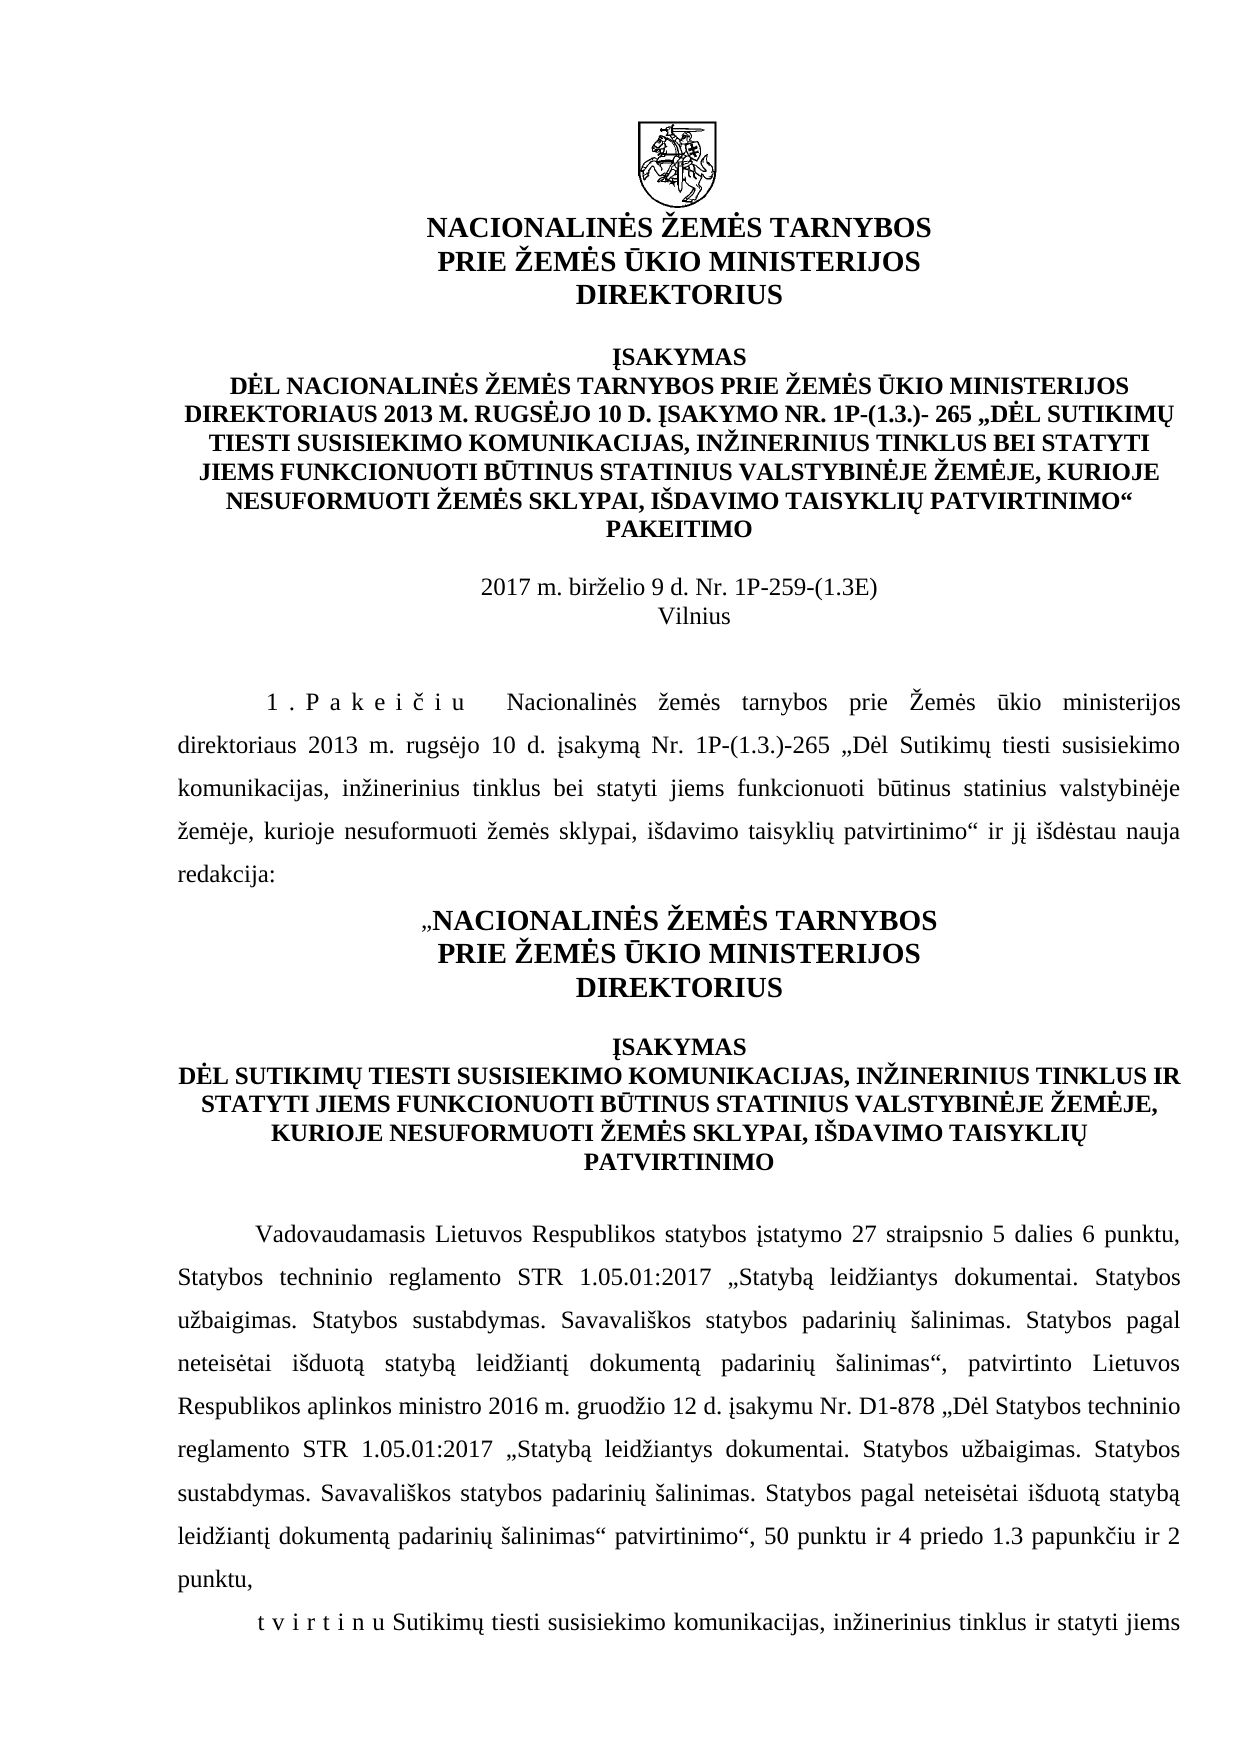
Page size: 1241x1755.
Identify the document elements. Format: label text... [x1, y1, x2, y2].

text Vadovaudamasis Lietuvos Respublikos statybos įstatymo 27 straipsnio 5 dalies 6 punktu, Statybos techninio reglamento STR 1.05.01:2017 „Statybą leidžiantys dokumentai. Statybos užbaigimas. Statybos sustabdymas. Savavališkos statybos padarinių šalinimas. Statybos pagal neteisėtai išduotą statybą leidžiantį dokumentą padarinių šalinimas“, patvirtinto Lietuvos Respublikos aplinkos ministro 2016 m. gruodžio 12 d. įsakymu Nr. D1-878 „Dėl Statybos techninio reglamento STR 1.05.01:2017 „Statybą leidžiantys dokumentai. Statybos užbaigimas. Statybos sustabdymas. Savavališkos statybos padarinių šalinimas. Statybos pagal neteisėtai išduotą statybą leidžiantį dokumentą padarinių šalinimas“ patvirtinimo“, 50 punktu ir 4 priedo 1.3 papunkčiu ir 2 punktu, [177, 1219, 1181, 1593]
text PRIE ŽEMĖS ŪKIO MINISTERIJOS [177, 244, 1181, 277]
text 1.Pakeičiu Nacionalinės žemės tarnybos prie Žemės ūkio ministerijos direktoriaus 2013 m. rugsėjo 10 d. įsakymą Nr. 1P-(1.3.)-265 „Dėl Sutikimų tiesti susisiekimo komunikacijas, inžinerinius tinklus bei statyti jiems funkcionuoti būtinus statinius valstybinėje žemėje, kurioje nesuformuoti žemės sklypai, išdavimo taisyklių patvirtinimo“ ir jį išdėstau nauja redakcija: [177, 687, 1181, 888]
text t v i r t i n u Sutikimų tiesti susisiekimo komunikacijas, inžinerinius tinklus ir statyti jiems [177, 1607, 1181, 1636]
text ĮSAKYMAS [177, 342, 1181, 371]
text ĮSAKYMAS [177, 1032, 1181, 1061]
text DĖL SUTIKIMŲ TIESTI SUSISIEKIMO KOMUNIKACIJAS, INŽINERINIUS TINKLUS IR STATYTI JIEMS FUNKCIONUOTI BŪTINUS STATINIUS VALSTYBINĖJE ŽEMĖJE, KURIOJE NESUFORMUOTI ŽEMĖS SKLYPAI, IŠDAVIMO TAISYKLIŲ PATVIRTINIMO [177, 1061, 1181, 1176]
text DIREKTORIUS [177, 277, 1181, 311]
text 2017 m. birželio 9 d. Nr. 1P-259-(1.3E) [177, 572, 1181, 601]
text DIREKTORIUS [177, 970, 1181, 1003]
text „NACIONALINĖS ŽEMĖS TARNYBOS [177, 903, 1181, 936]
text Vilnius [177, 601, 1211, 629]
text PRIE ŽEMĖS ŪKIO MINISTERIJOS [177, 936, 1181, 970]
text DĖL NACIONALINĖS ŽEMĖS TARNYBOS PRIE ŽEMĖS ŪKIO MINISTERIJOS DIREKTORIAUS 2013 M. RUGSĖJO 10 D. ĮSAKYMO NR. 1P-(1.3.)- 265 „DĖL SUTIKIMŲ TIESTI SUSISIEKIMO KOMUNIKACIJAS, INŽINERINIUS TINKLUS BEI STATYTI JIEMS FUNKCIONUOTI BŪTINUS STATINIUS VALSTYBINĖJE ŽEMĖJE, KURIOJE NESUFORMUOTI ŽEMĖS SKLYPAI, IŠDAVIMO TAISYKLIŲ PATVIRTINIMO“ PAKEITIMO [177, 371, 1181, 543]
text NACIONALINĖS ŽEMĖS TARNYBOS [177, 210, 1181, 244]
